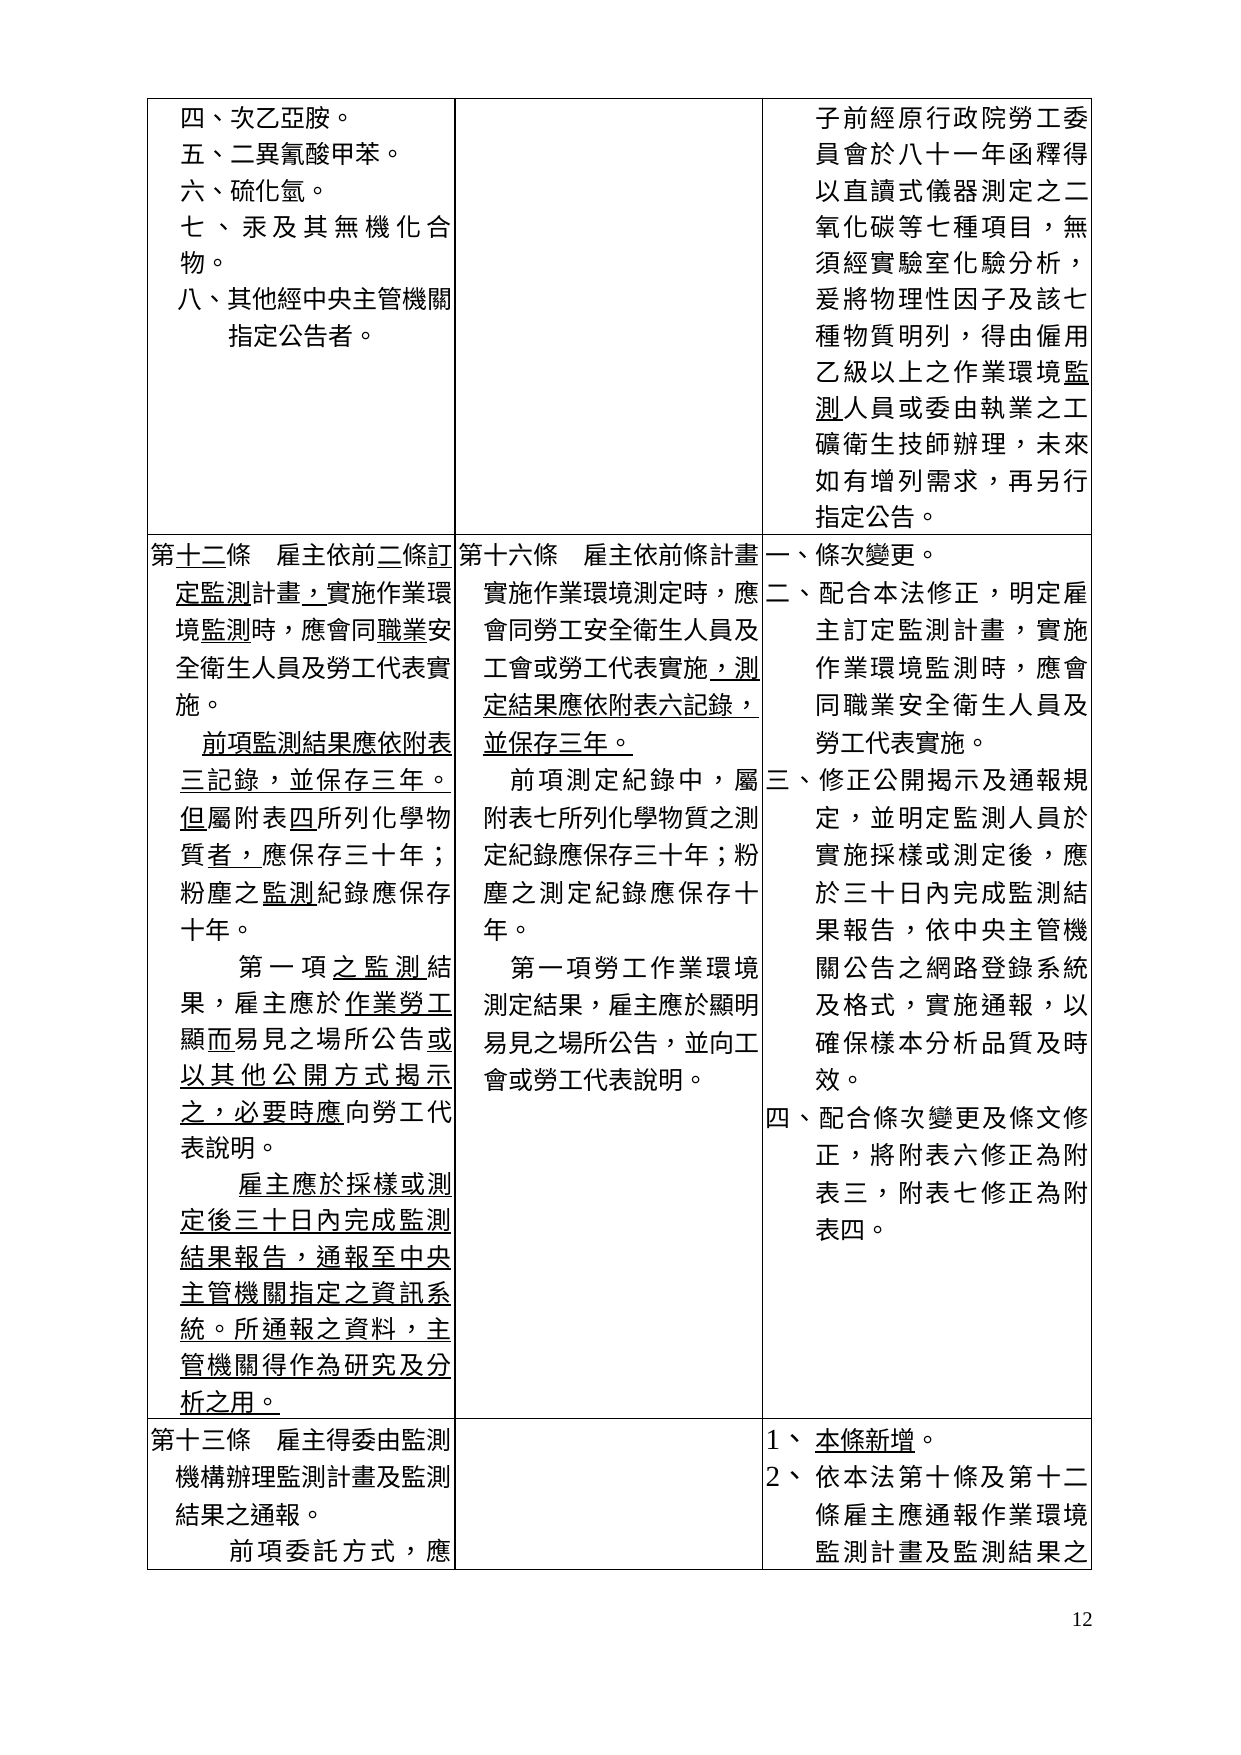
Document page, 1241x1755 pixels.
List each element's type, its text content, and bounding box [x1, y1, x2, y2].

table_cell [456, 1419, 762, 1569]
table_cell 一、條次變更。 二、配合本法修正，明定雇主訂定監測計畫，實施作業環境監測時，應會同職業安全衛生人員及勞工代表實施。 三、修正公開揭示及通報規定，並明定監測人員於實施採樣或測定後，應於三十日內完成監測結果報告，依中央主管機關公告之網路登錄系統及格式，實施通報，以確保樣本分析品質及時效。 四、配合條次變更及條文修正，將附表六修正為附表三，附表七修正為附表四。 [763, 535, 1091, 1418]
table_cell 第十三條 雇主得委由監測機構辦理監測計畫及監測結果之通報。 前項委託方式，應 [148, 1419, 454, 1569]
table_cell 第十二條 雇主依前二條訂定監測計畫，實施作業環境監測時，應會同職業安全衛生人員及勞工代表實施。 前項監測結果應依附表三記錄，並保存三年。但屬附表四所列化學物質者，應保存三十年；粉塵之監測紀錄應保存十年。 第一項之監測結果，雇主應於作業勞工顯而易見之場所公告或以其他公開方式揭示之，必要時應向勞工代表說明。 雇主應於採樣或測定後三十日內完成監測結果報告，通報至中央主管機關指定之資訊系統。所通報之資料，主管機關得作為研究及分析之用。 [148, 535, 454, 1418]
table_cell 四、次乙亞胺。 五、二異氰酸甲苯。 六、硫化氫。 七、汞及其無機化合物。 八、其他經中央主管機關指定公告者。 [148, 99, 454, 533]
table_cell [456, 99, 762, 533]
table_cell 第十六條 雇主依前條計畫實施作業環境測定時，應會同勞工安全衛生人員及工會或勞工代表實施，測定結果應依附表六記錄，並保存三年。 前項測定紀錄中，屬附表七所列化學物質之測定紀錄應保存三十年；粉塵之測定紀錄應保存十年。 第一項勞工作業環境測定結果，雇主應於顯明易見之場所公告，並向工會或勞工代表說明。 [456, 535, 762, 1418]
table_cell 子前經原行政院勞工委員會於八十一年函釋得以直讀式儀器測定之二氧化碳等七種項目，無須經實驗室化驗分析，爰將物理性因子及該七種物質明列，得由僱用乙級以上之作業環境監測人員或委由執業之工礦衛生技師辦理，未來如有增列需求，再另行指定公告。 [763, 99, 1091, 533]
table_cell 本條新增。 依本法第十條及第十二條雇主應通報作業環境監測計畫及監測結果之 [763, 1419, 1091, 1569]
